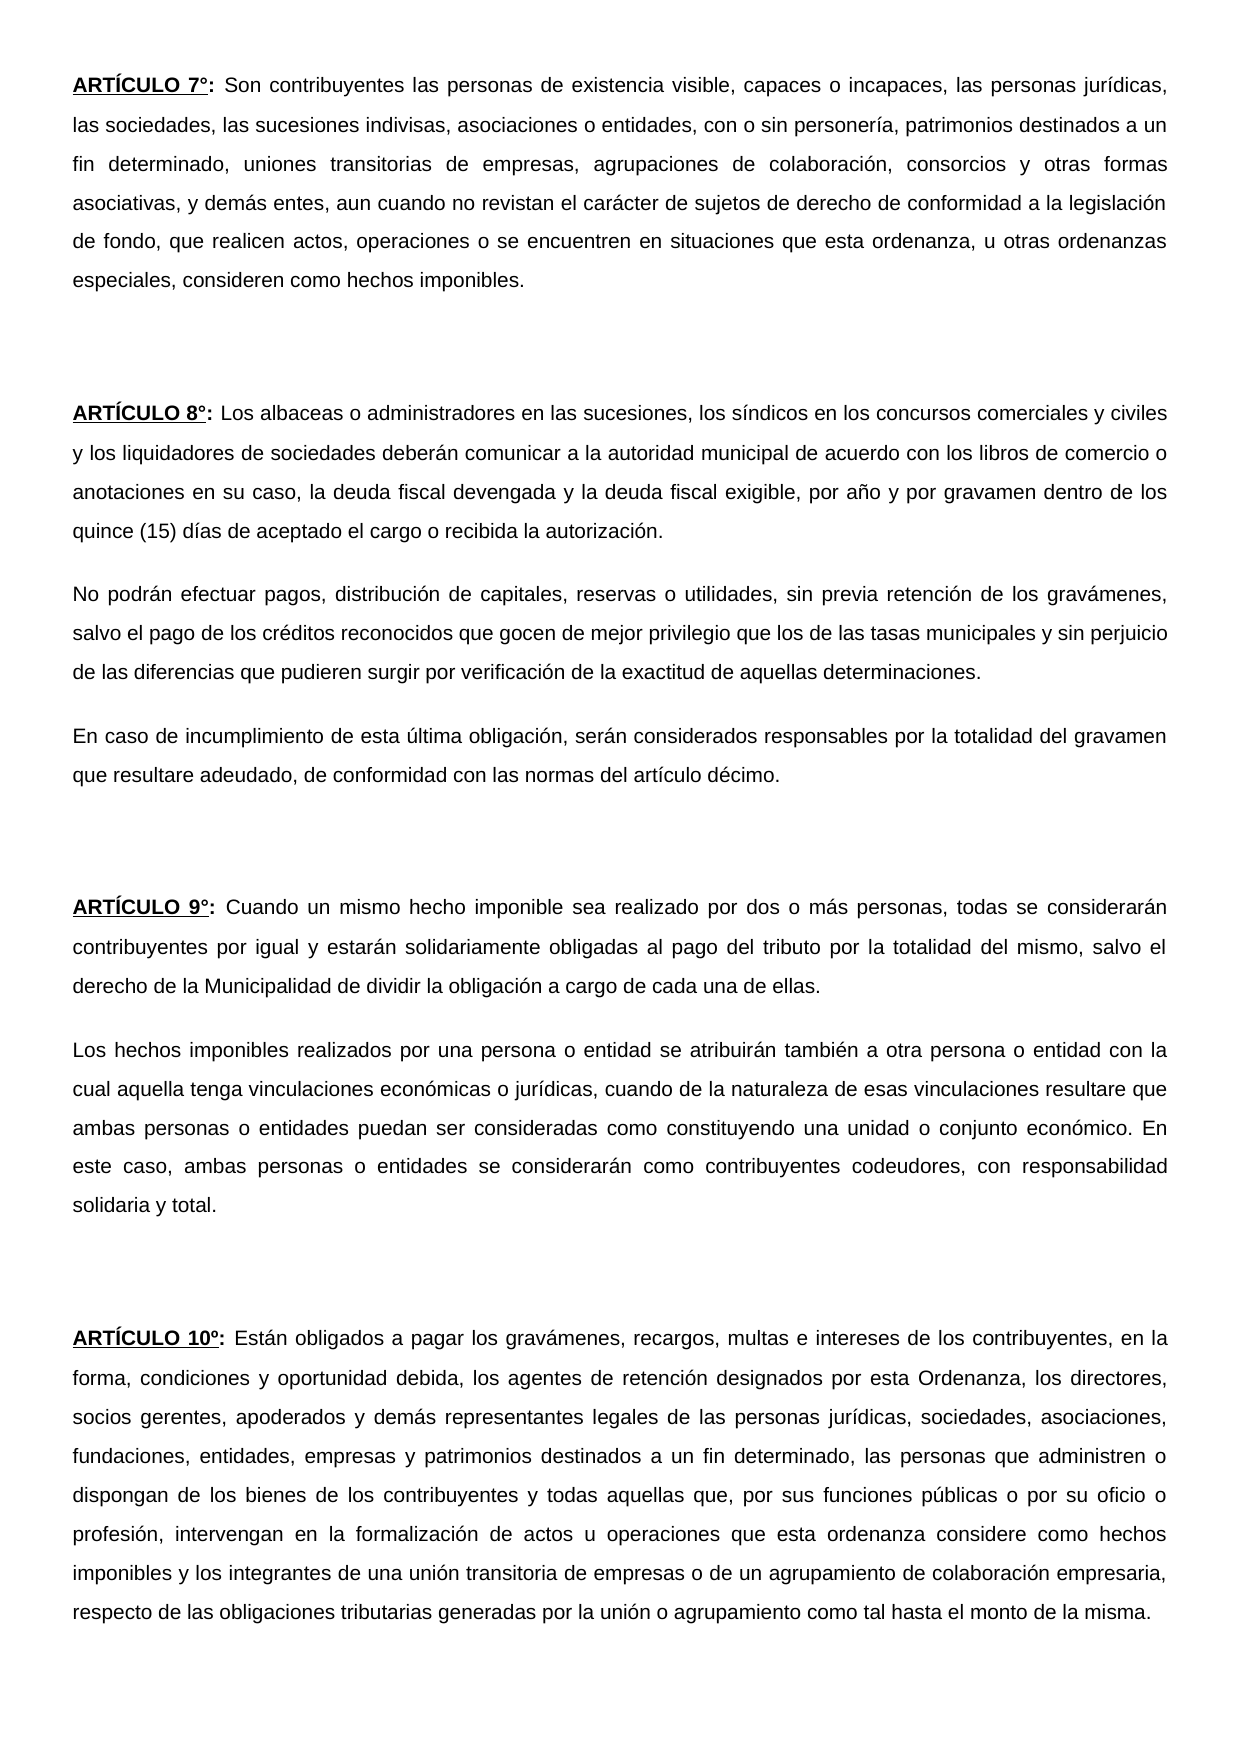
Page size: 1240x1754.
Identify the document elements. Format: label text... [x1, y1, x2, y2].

text En caso de incumplimiento de esta última obligación, serán considerados responsables por la totalidad del gravamen que resultare adeudado, de conformidad con las normas del artículo décimo. [72, 723, 1169, 786]
text Los hechos imponibles realizados por una persona o entidad se atribuirán también a otra persona o entidad con la cual aquella tenga vinculaciones económicas o jurídicas, cuando de la naturaleza de esas vinculaciones resultare que ambas personas o entidades puedan ser consideradas como constituyendo una unidad o conjunto económico. En este caso, ambas personas o entidades se considerarán como contribuyentes codeudores, con responsabilidad solidaria y total. [72, 1037, 1169, 1217]
text ARTÍCULO 8°: Los albaceas o administradores en las sucesiones, los síndicos en los concursos comerciales y civiles y los liquidadores de sociedades deberán comunicar a la autoridad municipal de acuerdo con los libros de comercio o anotaciones en su caso, la deuda fiscal devengada y la deuda fiscal exigible, por año y por gravamen dentro de los quince (15) días de aceptado el cargo o recibida la autorización. [72, 397, 1169, 543]
text ARTÍCULO 10º: Están obligados a pagar los gravámenes, recargos, multas e intereses de los contribuyentes, en la forma, condiciones y oportunidad debida, los agentes de retención designados por esta Ordenanza, los directores, socios gerentes, apoderados y demás representantes legales de las personas jurídicas, sociedades, asociaciones, fundaciones, entidades, empresas y patrimonios destinados a un fin determinado, las personas que administren o dispongan de los bienes de los contribuyentes y todas aquellas que, por sus funciones públicas o por su oficio o profesión, intervengan en la formalización de actos u operaciones que esta ordenanza considere como hechos imponibles y los integrantes de una unión transitoria de empresas o de un agrupamiento de colaboración empresaria, respecto de las obligaciones tributarias generadas por la unión o agrupamiento como tal hasta el monto de la misma. [72, 1322, 1169, 1623]
text ARTÍCULO 7°: Son contribuyentes las personas de existencia visible, capaces o incapaces, las personas jurídicas, las sociedades, las sucesiones indivisas, asociaciones o entidades, con o sin personería, patrimonios destinados a un fin determinado, uniones transitorias de empresas, agrupaciones de colaboración, consorcios y otras formas asociativas, y demás entes, aun cuando no revistan el carácter de sujetos de derecho de conformidad a la legislación de fondo, que realicen actos, operaciones o se encuentren en situaciones que esta ordenanza, u otras ordenanzas especiales, consideren como hechos imponibles. [72, 69, 1169, 292]
text No podrán efectuar pagos, distribución de capitales, reservas o utilidades, sin previa retención de los gravámenes, salvo el pago de los créditos reconocidos que gocen de mejor privilegio que los de las tasas municipales y sin perjuicio de las diferencias que pudieren surgir por verificación de la exactitud de aquellas determinaciones. [72, 582, 1169, 684]
text ARTÍCULO 9°: Cuando un mismo hecho imponible sea realizado por dos o más personas, todas se considerarán contribuyentes por igual y estarán solidariamente obligadas al pago del tributo por la totalidad del mismo, salvo el derecho de la Municipalidad de dividir la obligación a cargo de cada una de ellas. [72, 891, 1169, 998]
